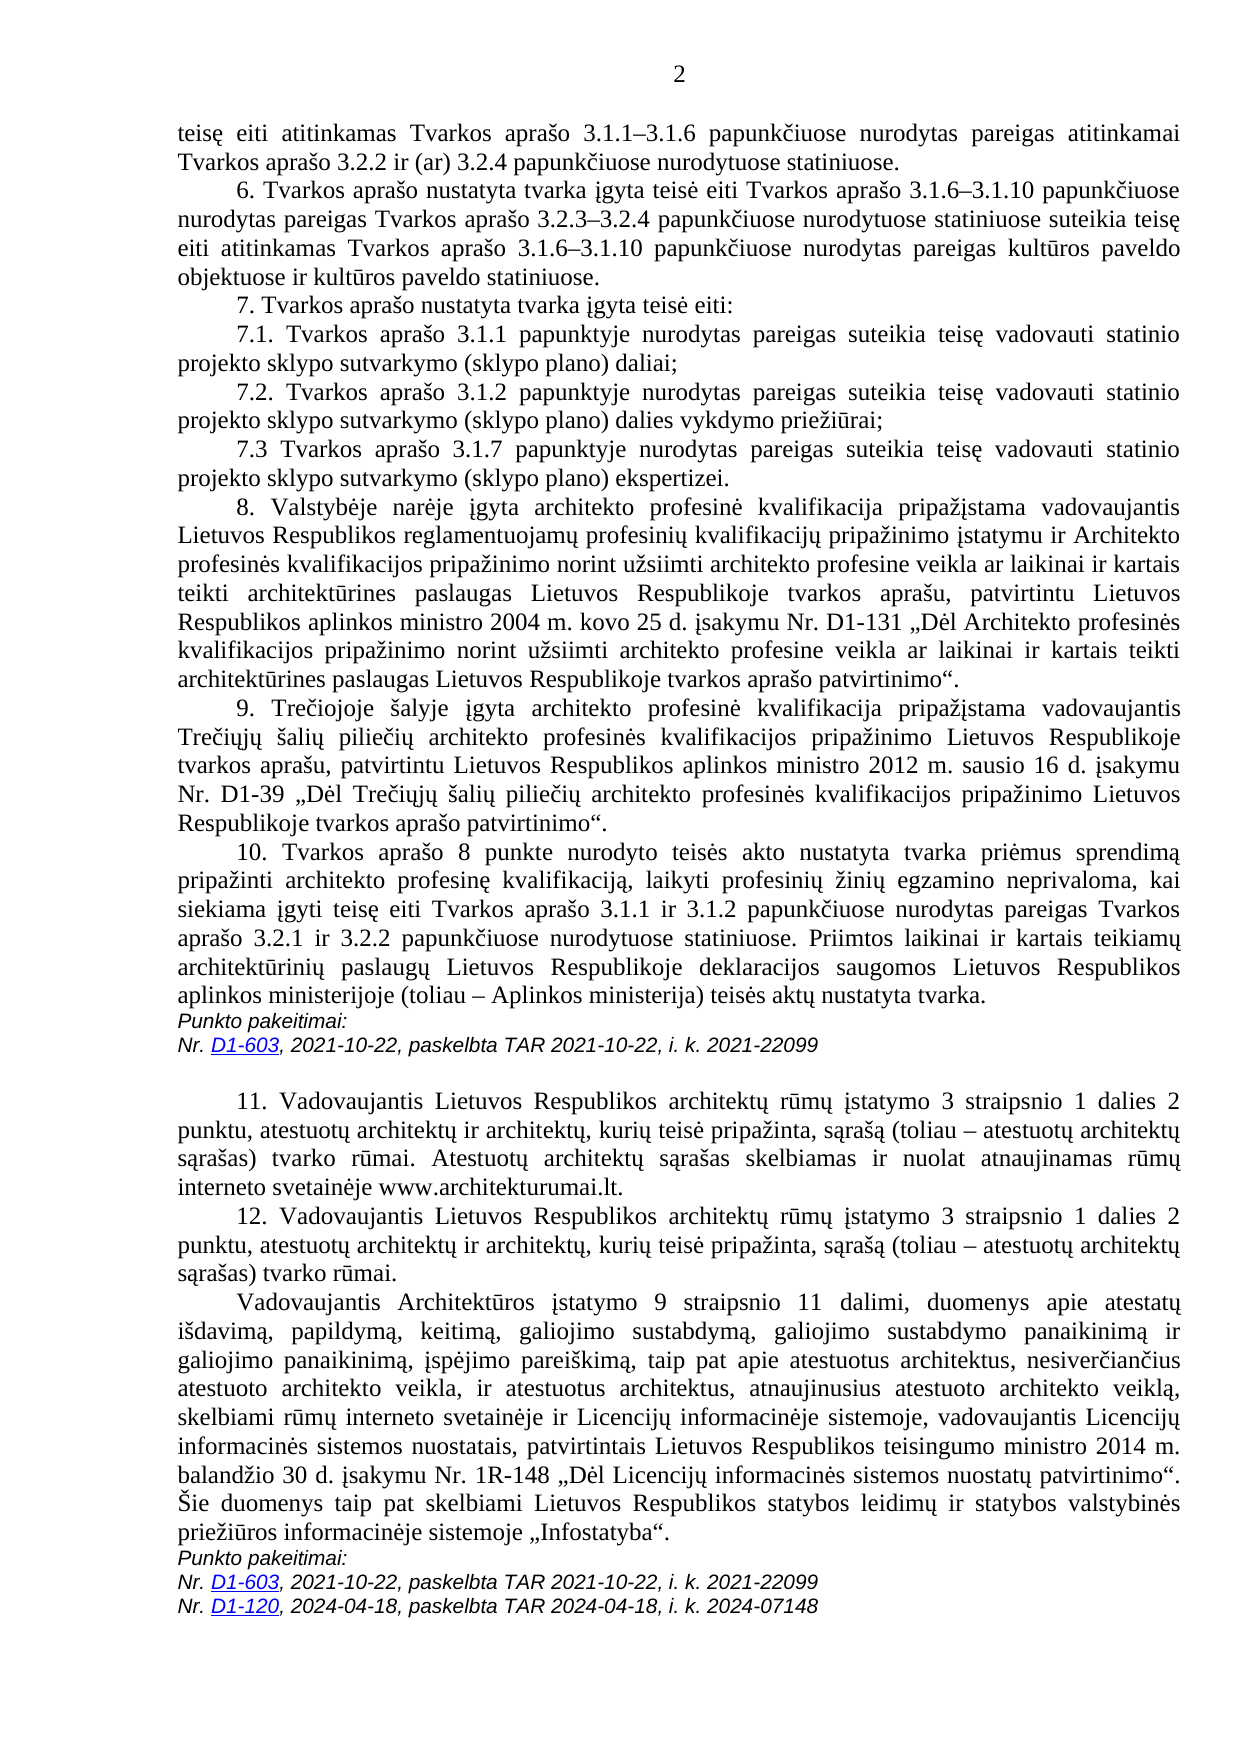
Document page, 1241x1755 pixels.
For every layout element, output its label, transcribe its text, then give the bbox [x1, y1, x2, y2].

text Punkto pakeitimai: [177, 1546, 1181, 1570]
text 12. Vadovaujantis Lietuvos Respublikos architektų rūmų įstatymo 3 straipsnio 1 dalies 2 punktu, atestuotų architektų ir architektų, kurių teisė pripažinta, sąrašą (toliau – atestuotų architektų sąrašas) tvarko rūmai. [177, 1201, 1181, 1287]
text 11. Vadovaujantis Lietuvos Respublikos architektų rūmų įstatymo 3 straipsnio 1 dalies 2 punktu, atestuotų architektų ir architektų, kurių teisė pripažinta, sąrašą (toliau – atestuotų architektų sąrašas) tvarko rūmai. Atestuotų architektų sąrašas skelbiamas ir nuolat atnaujinamas rūmų interneto svetainėje www.architekturumai.lt. [177, 1086, 1181, 1201]
text 7.1. Tvarkos aprašo 3.1.1 papunktyje nurodytas pareigas suteikia teisę vadovauti statinio projekto sklypo sutvarkymo (sklypo plano) daliai; [177, 319, 1181, 377]
text 8. Valstybėje narėje įgyta architekto profesinė kvalifikacija pripažįstama vadovaujantis Lietuvos Respublikos reglamentuojamų profesinių kvalifikacijų pripažinimo įstatymu ir Architekto profesinės kvalifikacijos pripažinimo norint užsiimti architekto profesine veikla ar laikinai ir kartais teikti architektūrines paslaugas Lietuvos Respublikoje tvarkos aprašu, patvirtintu Lietuvos Respublikos aplinkos ministro 2004 m. kovo 25 d. įsakymu Nr. D1-131 „Dėl Architekto profesinės kvalifikacijos pripažinimo norint užsiimti architekto profesine veikla ar laikinai ir kartais teikti architektūrines paslaugas Lietuvos Respublikoje tvarkos aprašo patvirtinimo“. [177, 492, 1181, 693]
text 7.3 Tvarkos aprašo 3.1.7 papunktyje nurodytas pareigas suteikia teisę vadovauti statinio projekto sklypo sutvarkymo (sklypo plano) ekspertizei. [177, 434, 1181, 492]
text 9. Trečiojoje šalyje įgyta architekto profesinė kvalifikacija pripažįstama vadovaujantis Trečiųjų šalių piliečių architekto profesinės kvalifikacijos pripažinimo Lietuvos Respublikoje tvarkos aprašu, patvirtintu Lietuvos Respublikos aplinkos ministro 2012 m. sausio 16 d. įsakymu Nr. D1-39 „Dėl Trečiųjų šalių piliečių architekto profesinės kvalifikacijos pripažinimo Lietuvos Respublikoje tvarkos aprašo patvirtinimo“. [177, 693, 1181, 837]
text Nr. D1-603, 2021-10-22, paskelbta TAR 2021-10-22, i. k. 2021-22099 [177, 1570, 1181, 1594]
text teisę eiti atitinkamas Tvarkos aprašo 3.1.1–3.1.6 papunkčiuose nurodytas pareigas atitinkamai Tvarkos aprašo 3.2.2 ir (ar) 3.2.4 papunkčiuose nurodytuose statiniuose. [177, 118, 1181, 176]
text 7.2. Tvarkos aprašo 3.1.2 papunktyje nurodytas pareigas suteikia teisę vadovauti statinio projekto sklypo sutvarkymo (sklypo plano) dalies vykdymo priežiūrai; [177, 377, 1181, 434]
text Punkto pakeitimai: [177, 1009, 1181, 1033]
text Nr. D1-120, 2024-04-18, paskelbta TAR 2024-04-18, i. k. 2024-07148 [177, 1594, 1181, 1618]
text Vadovaujantis Architektūros įstatymo 9 straipsnio 11 dalimi, duomenys apie atestatų išdavimą, papildymą, keitimą, galiojimo sustabdymą, galiojimo sustabdymo panaikinimą ir galiojimo panaikinimą, įspėjimo pareiškimą, taip pat apie atestuotus architektus, nesiverčiančius atestuoto architekto veikla, ir atestuotus architektus, atnaujinusius atestuoto architekto veiklą, skelbiami rūmų interneto svetainėje ir Licencijų informacinėje sistemoje, vadovaujantis Licencijų informacinės sistemos nuostatais, patvirtintais Lietuvos Respublikos teisingumo ministro 2014 m. balandžio 30 d. įsakymu Nr. 1R-148 „Dėl Licencijų informacinės sistemos nuostatų patvirtinimo“. Šie duomenys taip pat skelbiami Lietuvos Respublikos statybos leidimų ir statybos valstybinės priežiūros informacinėje sistemoje „Infostatyba“. [177, 1287, 1181, 1546]
text 10. Tvarkos aprašo 8 punkte nurodyto teisės akto nustatyta tvarka priėmus sprendimą pripažinti architekto profesinę kvalifikaciją, laikyti profesinių žinių egzamino neprivaloma, kai siekiama įgyti teisę eiti Tvarkos aprašo 3.1.1 ir 3.1.2 papunkčiuose nurodytas pareigas Tvarkos aprašo 3.2.1 ir 3.2.2 papunkčiuose nurodytuose statiniuose. Priimtos laikinai ir kartais teikiamų architektūrinių paslaugų Lietuvos Respublikoje deklaracijos saugomos Lietuvos Respublikos aplinkos ministerijoje (toliau – Aplinkos ministerija) teisės aktų nustatyta tvarka. [177, 837, 1181, 1009]
text 6. Tvarkos aprašo nustatyta tvarka įgyta teisė eiti Tvarkos aprašo 3.1.6–3.1.10 papunkčiuose nurodytas pareigas Tvarkos aprašo 3.2.3–3.2.4 papunkčiuose nurodytuose statiniuose suteikia teisę eiti atitinkamas Tvarkos aprašo 3.1.6–3.1.10 papunkčiuose nurodytas pareigas kultūros paveldo objektuose ir kultūros paveldo statiniuose. [177, 176, 1181, 291]
text Nr. D1-603, 2021-10-22, paskelbta TAR 2021-10-22, i. k. 2021-22099 [177, 1033, 1181, 1057]
text 7. Tvarkos aprašo nustatyta tvarka įgyta teisė eiti: [177, 291, 1181, 319]
